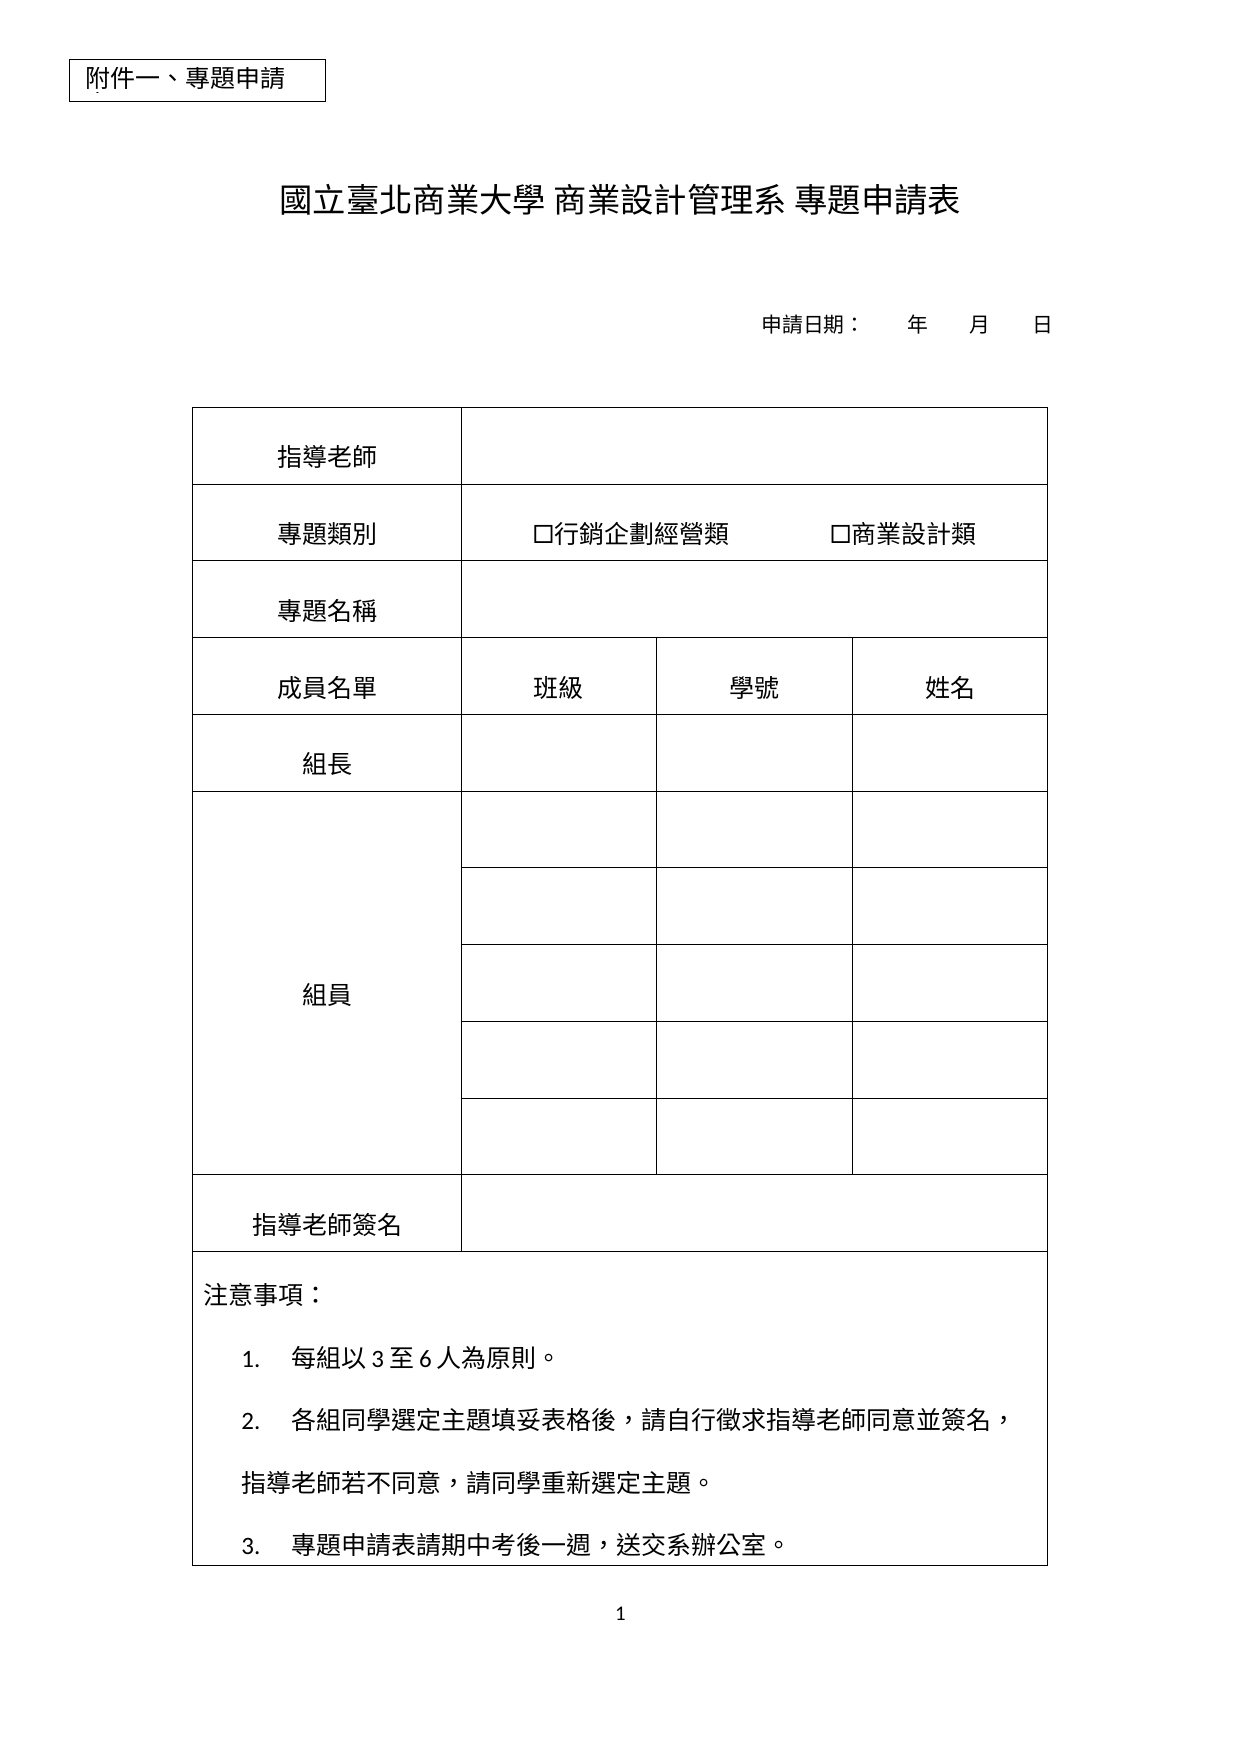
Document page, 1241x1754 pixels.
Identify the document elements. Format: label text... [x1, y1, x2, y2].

table_cell [657, 1099, 852, 1174]
table_cell [657, 945, 852, 1021]
table_cell [853, 715, 1047, 791]
table_cell [462, 792, 656, 867]
table_cell [657, 715, 852, 791]
table_cell 專題類別 [193, 485, 461, 560]
table_cell 組員 [193, 792, 461, 1174]
table_cell [462, 715, 656, 791]
table_cell [462, 1022, 656, 1098]
text 附件一、專題申請表 [85, 68, 310, 93]
table_cell [462, 1175, 1047, 1251]
table_cell 專題名稱 [193, 561, 461, 637]
table_cell [853, 1022, 1047, 1098]
text 申請日期： 年 月 日 [187, 282, 1053, 344]
table_cell [462, 868, 656, 944]
table_cell [853, 945, 1047, 1021]
table_cell [853, 868, 1047, 944]
text 國立臺北商業大學 商業設計管理系 專題申請表 [187, 157, 1053, 219]
table_cell [462, 561, 1047, 637]
table_cell 班級 [462, 638, 656, 714]
table_cell [657, 1022, 852, 1098]
table_header 指導老師 [193, 408, 461, 483]
table_cell [853, 1099, 1047, 1174]
text [70, 60, 325, 101]
table_cell 學號 [657, 638, 852, 714]
table_cell 組長 [193, 715, 461, 791]
table_cell 成員名單 [193, 638, 461, 714]
table_cell [462, 1099, 656, 1174]
table_cell [853, 792, 1047, 867]
table_cell 注意事項： 每組以3至6人為原則。 各組同學選定主題填妥表格後，請自行徵求指導老師同意並簽名，指導老師若不同意，請同學重新選定主題。 專題申請表請期中考後一週，送交系辦公室。 [193, 1252, 1047, 1565]
table_cell 姓名 [853, 638, 1047, 714]
table_cell 行銷企劃經營類 商業設計類 [462, 485, 1047, 560]
table_cell 指導老師簽名 [193, 1175, 461, 1251]
table_cell [657, 792, 852, 867]
table_header [462, 408, 1047, 483]
table_cell [657, 868, 852, 944]
table_cell [462, 945, 656, 1021]
